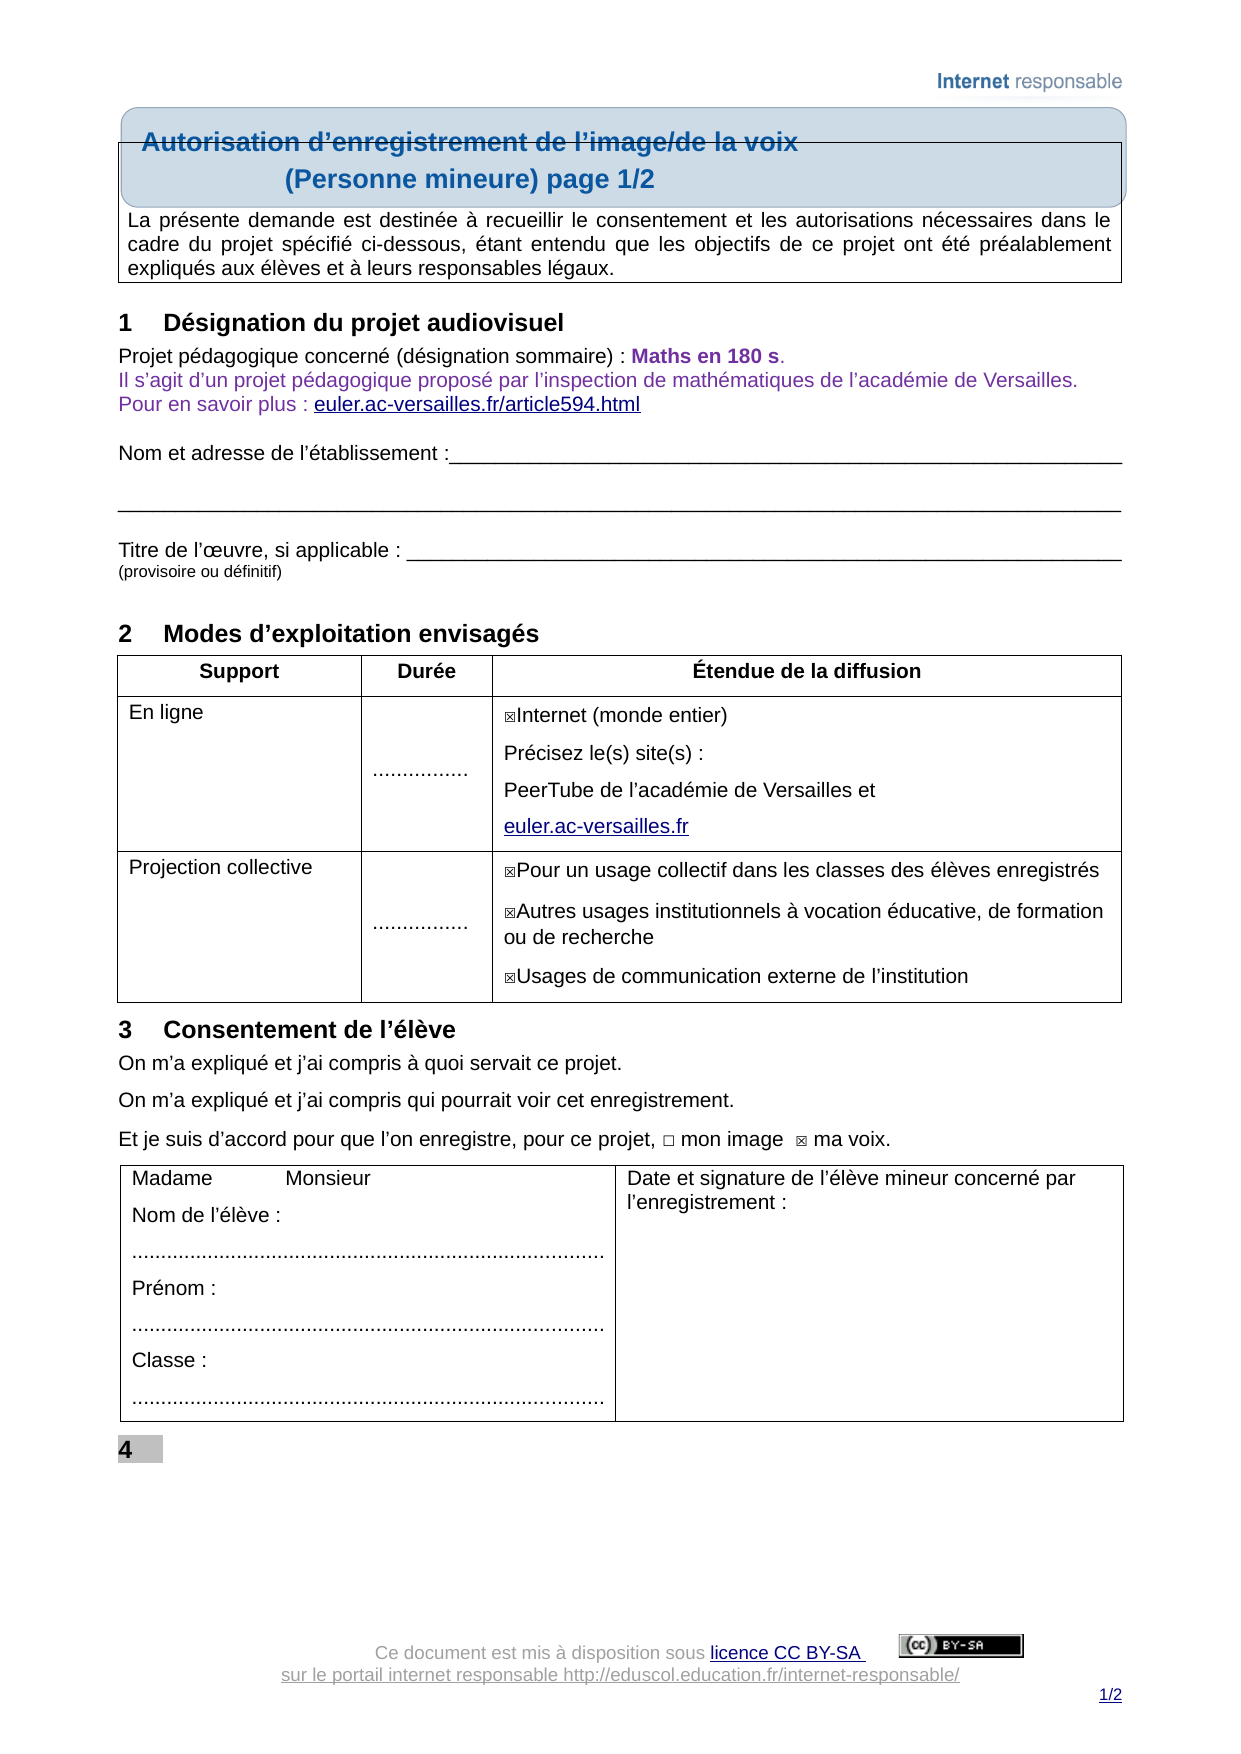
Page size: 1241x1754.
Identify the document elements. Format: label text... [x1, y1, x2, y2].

table_header Date et signature de l’élève mineur concerné par l’enregistrement : [616, 1166, 1123, 1421]
text Titre de l’œuvre, si applicable : (provisoire ou définitif) [118, 538, 1122, 581]
text On m’a expliqué et j’ai compris qui pourrait voir cet enregistrement. [118, 1088, 1122, 1112]
table_header Durée [362, 656, 492, 696]
table_cell Projection collective [118, 852, 361, 1002]
subtitle Désignation du projet audiovisuel [118, 308, 1122, 336]
subtitle Modes d’exploitation envisagés [118, 619, 1122, 647]
subtitle Consentement de l’élève [118, 1015, 1122, 1044]
text Nom et adresse de l’établissement : [118, 440, 1122, 464]
text Et je suis d’accord pour que l’on enregistre, pour ce projet, ☐ mon image ☒ ma voix. [118, 1124, 1122, 1152]
table_cell ☒Pour un usage collectif dans les classes des élèves enregistrés ☒Autres usages institutionnels à vocation éducative, de formation ou de recherche ☒Usages de communication externe de l’institution [493, 852, 1121, 1002]
text Projet pédagogique concerné (désignation sommaire) : Maths en 180 s. Il s’agit d’un projet pédagogique proposé par l’inspection de mathématiques de l’académie de Versailles. Pour en savoir plus : euler.ac-versailles.fr/article594.html [118, 343, 1122, 415]
table_header Étendue de la diffusion [493, 656, 1121, 696]
table_header Support [118, 656, 361, 696]
table_cell [362, 852, 492, 1002]
table_cell En ligne [118, 697, 361, 851]
table_cell [362, 697, 492, 851]
text La présente demande est destinée à recueillir le consentement et les autorisations nécessaires dans le cadre du projet spécifié ci-dessous, étant entendu que les objectifs de ce projet ont été préalablement expliqués aux élèves et à leurs responsables légaux. [119, 143, 1121, 282]
table_cell ☒Internet (monde entier) Précisez le(s) site(s) : PeerTube de l’académie de Versailles et euler.ac-versailles.fr [493, 697, 1121, 851]
text On m’a expliqué et j’ai compris à quoi servait ce projet. [118, 1051, 1122, 1075]
table_header Madame Monsieur Nom de l’élève : Prénom : Classe : [121, 1166, 615, 1421]
